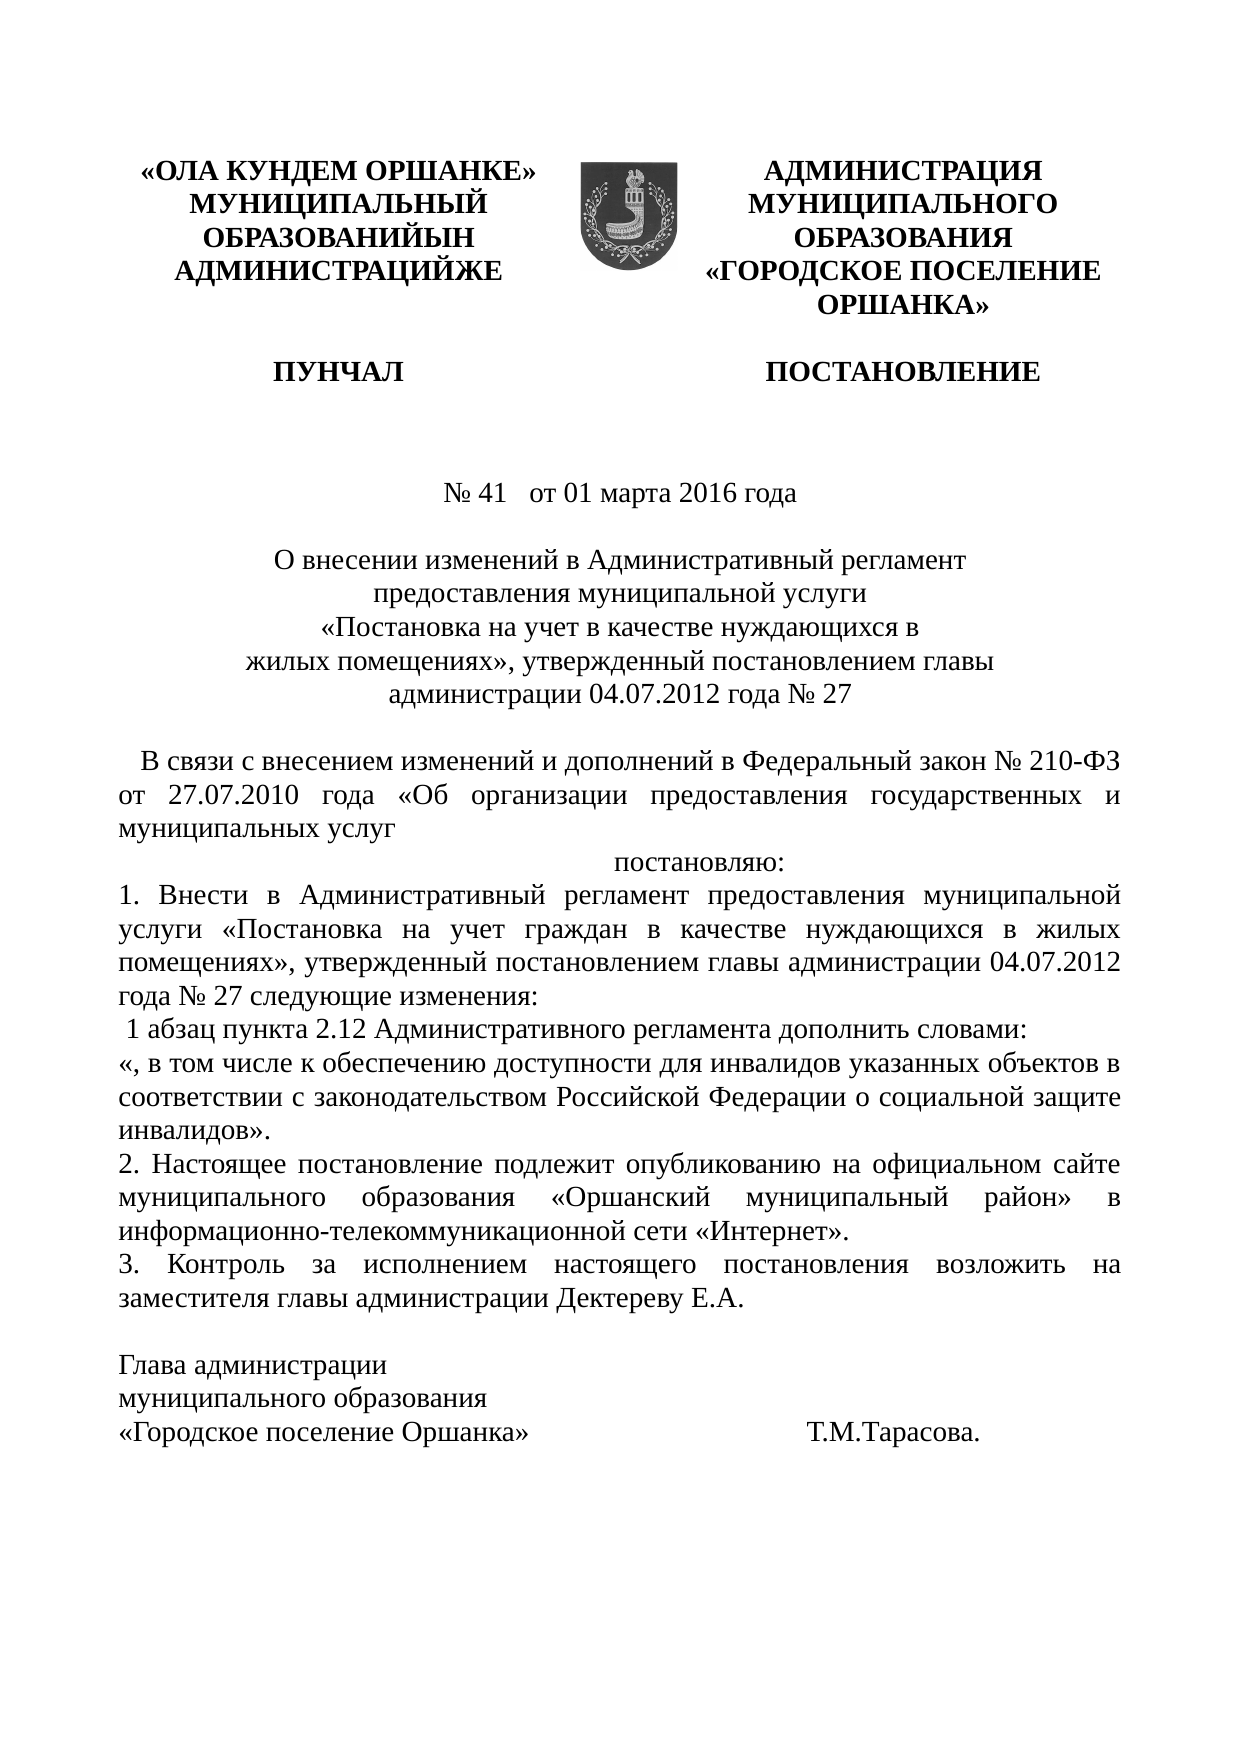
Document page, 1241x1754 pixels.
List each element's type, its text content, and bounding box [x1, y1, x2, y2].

text 2. Настоящее постановление подлежит опубликованию на официальном сайте муниципального образования «Оршанский муниципальный район» в информационно-телекоммуникационной сети «Интернет». [118, 1146, 1122, 1246]
table_header АДМИНИСТРАЦИЯ МУНИЦИПАЛЬНОГО ОБРАЗОВАНИЯ «ГОРОДСКОЕ ПОСЕЛЕНИЕ ОРШАНКА» ПОСТАНОВЛЕНИЕ [685, 147, 1121, 408]
text муниципального образования [118, 1381, 1122, 1414]
text Глава администрации [118, 1347, 1122, 1381]
table_header «ОЛА КУНДЕМ ОРШАНКЕ» МУНИЦИПАЛЬНЫЙ ОБРАЗОВАНИЙЫН АДМИНИСТРАЦИЙЖЕ ПУНЧАЛ [107, 147, 570, 408]
text № 41 от 01 марта 2016 года [118, 475, 1122, 508]
text «, в том числе к обеспечению доступности для инвалидов указанных объектов в соответствии с законодательством Российской Федерации о социальной защите инвалидов». [118, 1045, 1122, 1146]
text жилых помещениях», утвержденный постановлением главы [118, 643, 1122, 676]
text 3. Контроль за исполнением настоящего постановления возложить на заместителя главы администрации Дектереву Е.А. [118, 1246, 1122, 1313]
text 1 абзац пункта 2.12 Административного регламента дополнить словами: [118, 1012, 1122, 1045]
text В связи с внесением изменений и дополнений в Федеральный закон № 210-ФЗ от 27.07.2010 года «Об организации предоставления государственных и муниципальных услуг [118, 743, 1122, 844]
text 1. Внести в Административный регламент предоставления муниципальной услуги «Постановка на учет граждан в качестве нуждающихся в жилых помещениях», утвержденный постановлением главы администрации 04.07.2012 года № 27 следующие изменения: [118, 877, 1122, 1012]
text «Городское поселение Оршанка» Т.М.Тарасова. [118, 1414, 1122, 1448]
picture [580, 162, 678, 271]
text О внесении изменений в Административный регламент [118, 542, 1122, 576]
text администрации 04.07.2012 года № 27 [118, 676, 1122, 710]
text «Постановка на учет в качестве нуждающихся в [118, 609, 1122, 643]
text предоставления муниципальной услуги [118, 576, 1122, 609]
table_header [570, 147, 685, 408]
text постановляю: [118, 844, 1122, 877]
